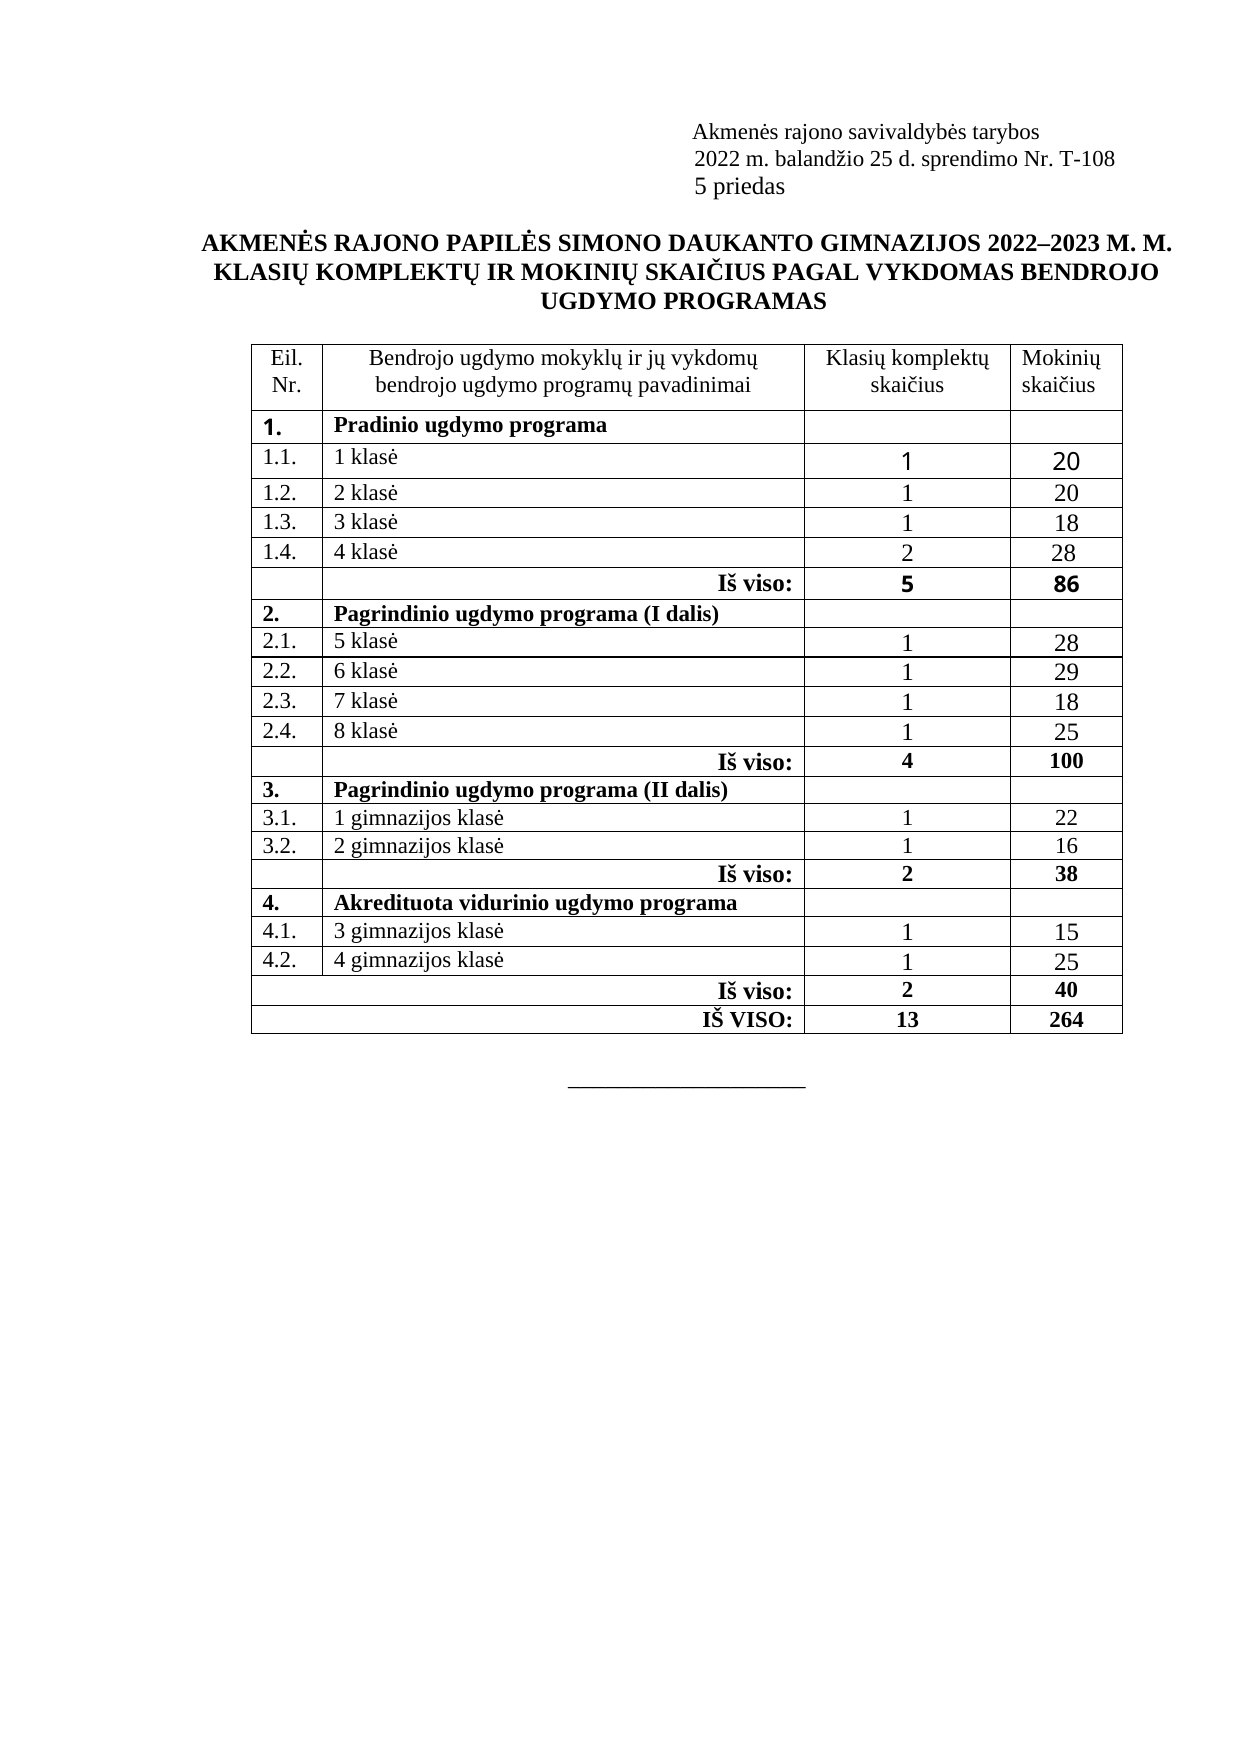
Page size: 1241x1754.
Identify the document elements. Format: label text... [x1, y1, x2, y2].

table_cell 2.3. [252, 687, 322, 716]
table_cell 2.4. [252, 717, 322, 746]
table_cell 1 [805, 804, 1010, 831]
table_cell 2 [805, 538, 1010, 567]
table_cell 4 [805, 747, 1010, 776]
table_cell 22 [1011, 804, 1122, 831]
table_cell 2.1. [252, 628, 322, 656]
table_cell [805, 777, 1010, 803]
table_cell 7 klasė [323, 687, 804, 716]
table_cell 264 [1011, 1006, 1122, 1032]
table_cell 20 [1011, 479, 1122, 507]
table_cell 1 [805, 479, 1010, 507]
table_cell 1.4. [252, 538, 322, 567]
table_cell 1 [805, 444, 1010, 477]
table_cell [1011, 777, 1122, 803]
table_cell 2.2. [252, 658, 322, 686]
text 5 priedas [692, 171, 1196, 200]
table_cell 4. [252, 889, 322, 916]
table_cell 1 [805, 917, 1010, 946]
table_cell 8 klasė [323, 717, 804, 746]
table_cell [1011, 889, 1122, 916]
table_cell Iš viso: [252, 976, 804, 1005]
table_cell 1 [805, 947, 1010, 975]
table_cell 4 gimnazijos klasė [323, 947, 804, 975]
text AKMENĖS RAJONO PAPILĖS SIMONO DAUKANTO GIMNAZIJOS 2022–2023 M. M. KLASIŲ KOMPLEKTŲ IR MOKINIŲ SKAIČIUS PAGAL VYKDOMAS BENDROJO UGDYMO PROGRAMAS [177, 228, 1196, 315]
table_cell 100 [1011, 747, 1122, 776]
table_cell [1011, 411, 1122, 442]
table_cell Akredituota vidurinio ugdymo programa [323, 889, 804, 916]
table_cell 28 [1011, 538, 1122, 567]
text ___________________ [177, 1062, 1196, 1091]
table_cell Iš viso: [323, 747, 804, 776]
table_cell 29 [1011, 658, 1122, 686]
table_cell 1. [252, 411, 322, 442]
table_cell Pagrindinio ugdymo programa (I dalis) [323, 600, 804, 627]
table_cell 1 [805, 658, 1010, 686]
table_header Bendrojo ugdymo mokyklų ir jų vykdomų bendrojo ugdymo programų pavadinimai [323, 345, 804, 410]
table_cell 1 [805, 687, 1010, 716]
table_header Klasių komplektų skaičius [805, 345, 1010, 410]
table_cell 28 [1011, 628, 1122, 656]
table_header Mokinių skaičius [1011, 345, 1122, 410]
table_cell [805, 411, 1010, 442]
table_cell 2 [805, 976, 1010, 1005]
table_cell 3 gimnazijos klasė [323, 917, 804, 946]
table_cell 1.3. [252, 508, 322, 537]
table_cell 25 [1011, 717, 1122, 746]
table_cell Iš viso: [323, 860, 804, 888]
table_cell 18 [1011, 687, 1122, 716]
table_cell 3.2. [252, 832, 322, 858]
table_header Eil. Nr. [252, 345, 322, 410]
table_cell 20 [1011, 444, 1122, 477]
table_cell 86 [1011, 568, 1122, 599]
table_cell IŠ VISO: [252, 1006, 804, 1032]
table_cell 1.1. [252, 444, 322, 477]
table_cell 3 klasė [323, 508, 804, 537]
table_cell 3. [252, 777, 322, 803]
table_cell 4.2. [252, 947, 322, 975]
table_cell 2 gimnazijos klasė [323, 832, 804, 858]
table_cell 4 klasė [323, 538, 804, 567]
table_cell 1 gimnazijos klasė [323, 804, 804, 831]
table_cell 18 [1011, 508, 1122, 537]
table_cell 15 [1011, 917, 1122, 946]
table_cell [252, 747, 322, 776]
table_cell 5 [805, 568, 1010, 599]
table_cell 4.1. [252, 917, 322, 946]
table_cell [252, 860, 322, 888]
table_cell 1 [805, 628, 1010, 656]
table_cell 2. [252, 600, 322, 627]
table_cell [805, 889, 1010, 916]
table_cell 1 [805, 832, 1010, 858]
table_cell Iš viso: [323, 568, 804, 599]
table_cell 2 klasė [323, 479, 804, 507]
table_cell 2 [805, 860, 1010, 888]
table_cell 6 klasė [323, 658, 804, 686]
text Akmenės rajono savivaldybės tarybos [557, 118, 1196, 144]
table_cell 1 [805, 508, 1010, 537]
table_cell 5 klasė [323, 628, 804, 656]
table_cell Pagrindinio ugdymo programa (II dalis) [323, 777, 804, 803]
table_cell 25 [1011, 947, 1122, 975]
table_cell 1.2. [252, 479, 322, 507]
table_cell 1 klasė [323, 444, 804, 477]
table_cell Pradinio ugdymo programa [323, 411, 804, 442]
table_cell 16 [1011, 832, 1122, 858]
table_cell 40 [1011, 976, 1122, 1005]
table_cell 3.1. [252, 804, 322, 831]
table_cell [1011, 600, 1122, 627]
text 2022 m. balandžio 25 d. sprendimo Nr. T-108 [692, 144, 1196, 171]
table_cell 13 [805, 1006, 1010, 1032]
table_cell [252, 568, 322, 599]
table_cell 38 [1011, 860, 1122, 888]
table_cell 1 [805, 717, 1010, 746]
table_cell [805, 600, 1010, 627]
